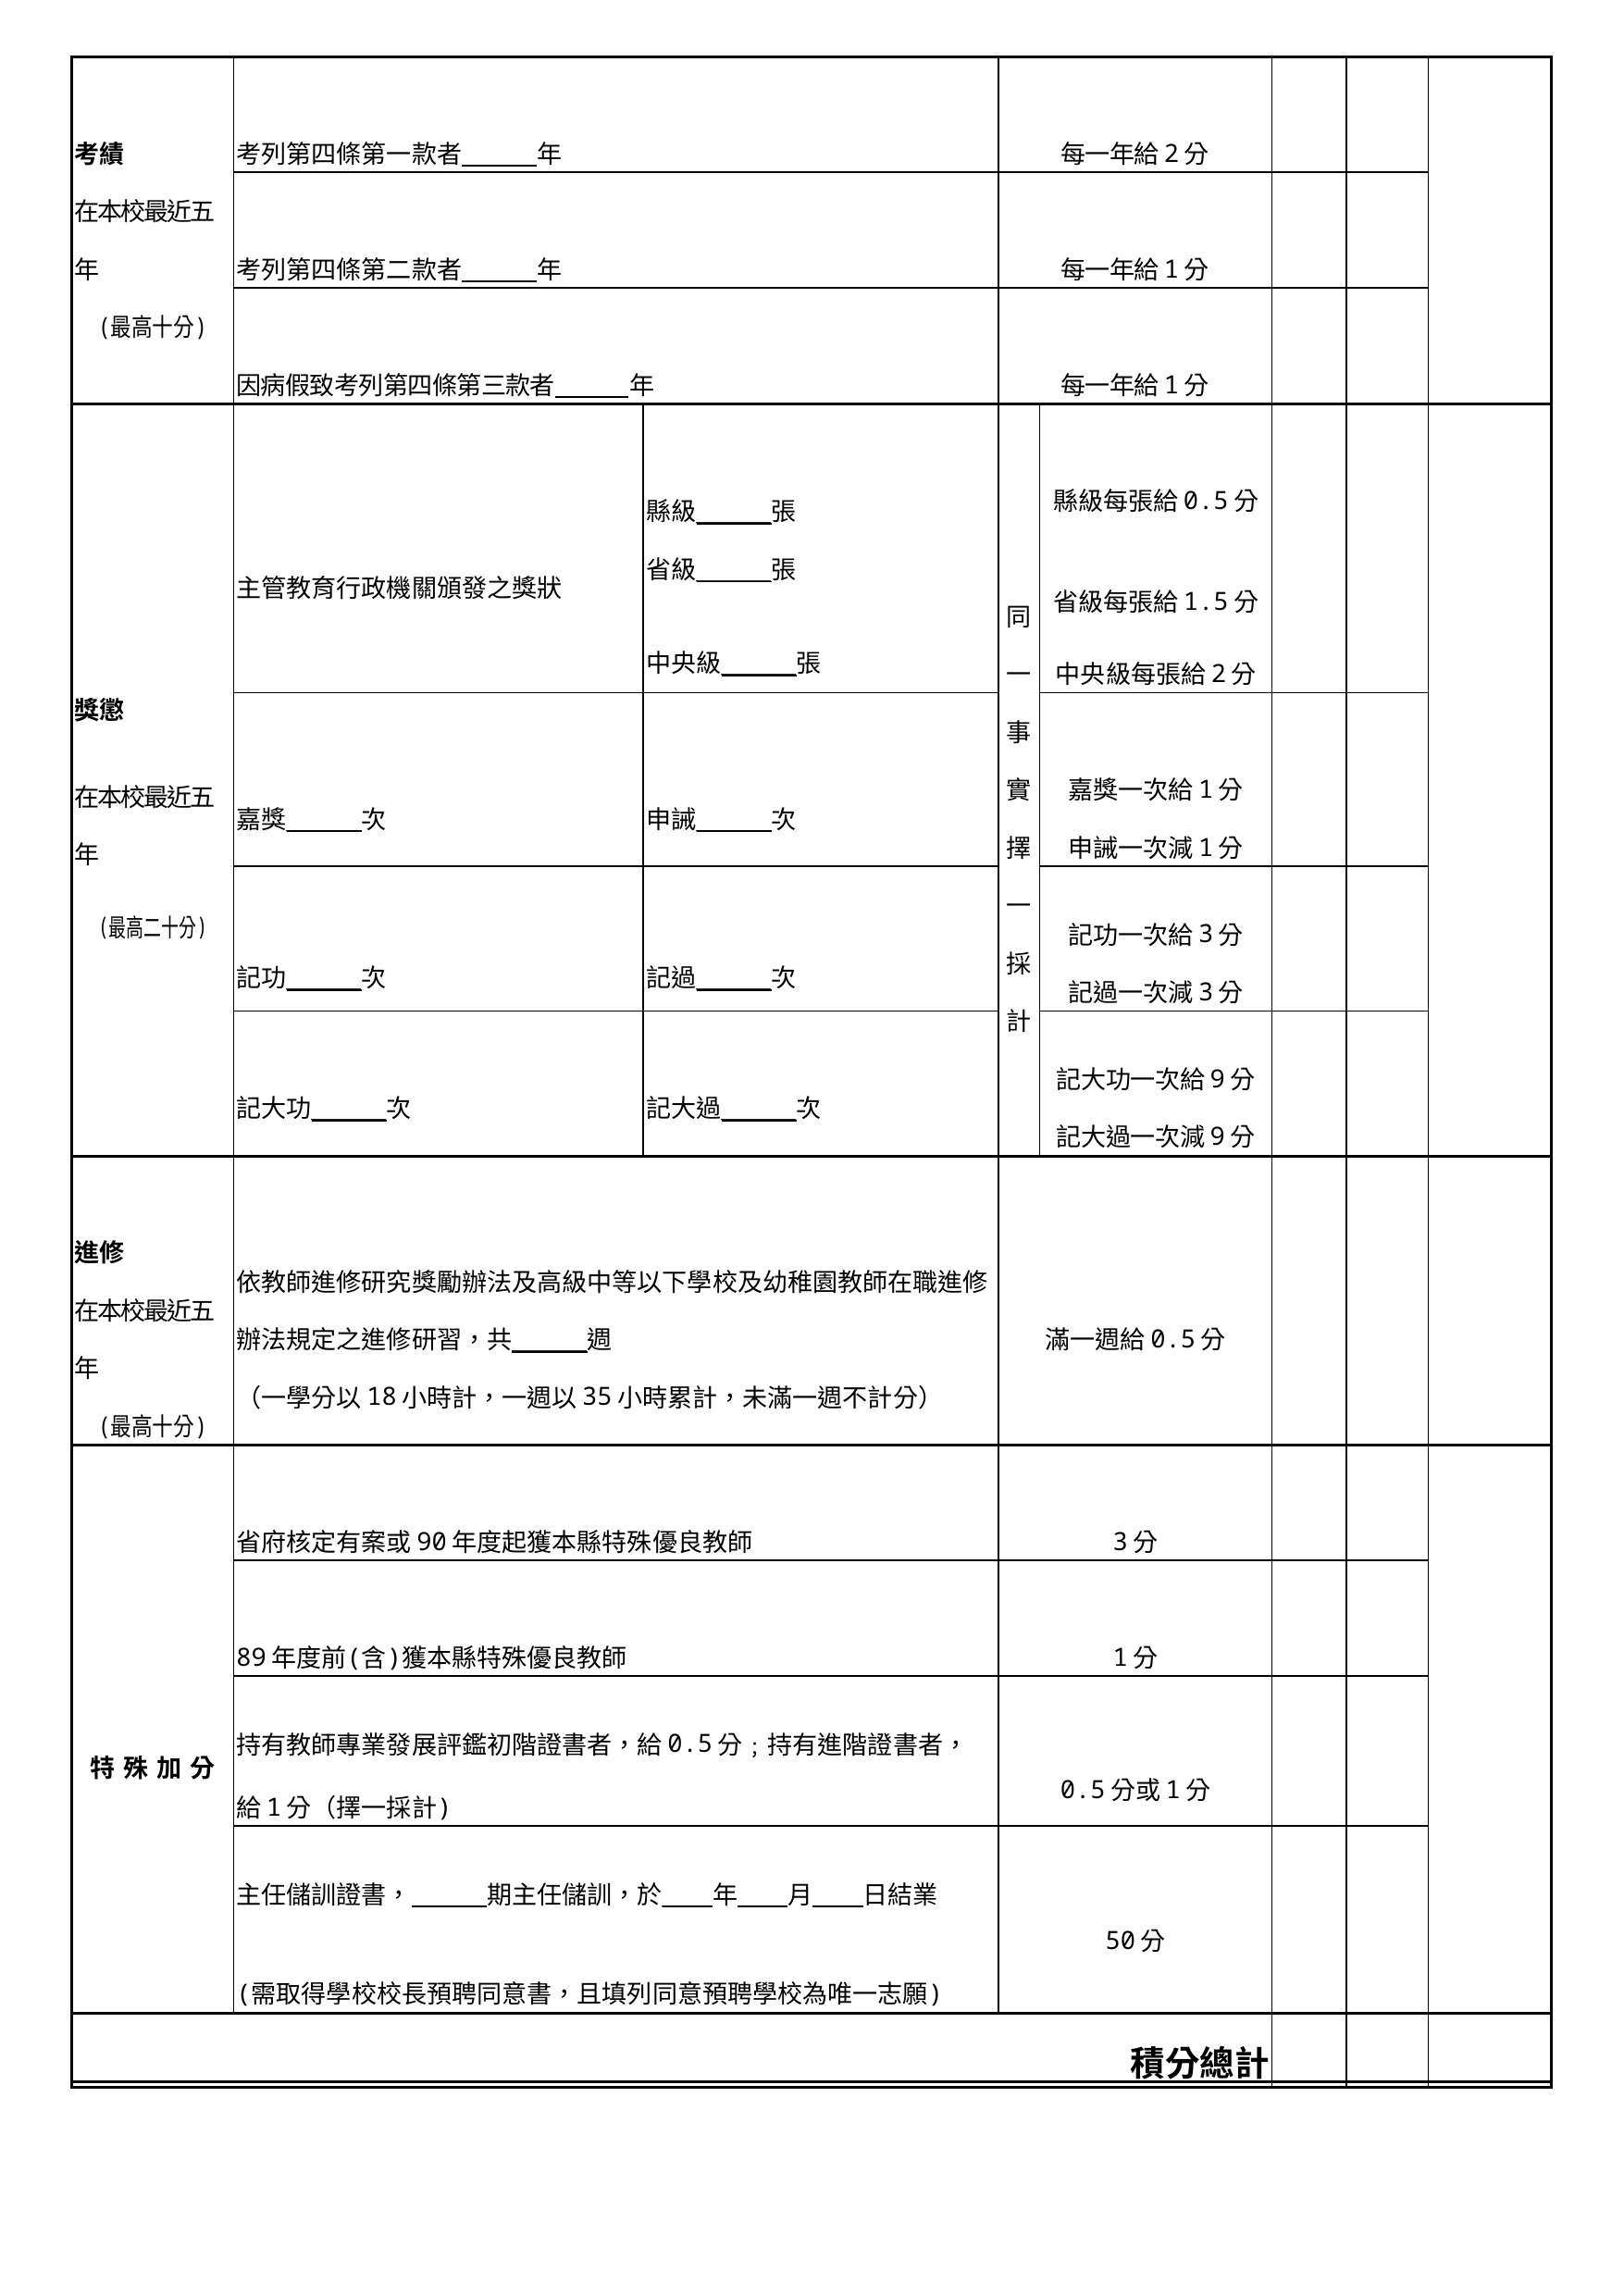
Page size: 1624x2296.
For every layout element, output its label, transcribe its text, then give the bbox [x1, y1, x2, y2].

table_cell 記大過＿＿＿次 [644, 1011, 998, 1155]
table_cell 因病假致考列第四條第三款者＿＿＿年 [234, 289, 998, 403]
table_cell 主管教育行政機關頒發之獎狀 [234, 405, 642, 692]
table_cell 每一年給1分 [999, 289, 1271, 403]
table_cell 省府核定有案或90年度起獲本縣特殊優良教師 [234, 1446, 998, 1559]
table_cell [1272, 1677, 1345, 1825]
table_cell 同一事實擇一採計 [999, 405, 1039, 1155]
table_cell 積分總計 [73, 2015, 1271, 2080]
table_cell 獎懲 在本校最近五年 (最高二十分) [73, 405, 233, 1155]
table_cell [1347, 289, 1428, 403]
table_cell 記大功＿＿＿次 [234, 1011, 642, 1155]
table_cell [1347, 1561, 1428, 1675]
table_cell 考列第四條第二款者＿＿＿年 [234, 173, 998, 287]
table_cell 進修 在本校最近五年 (最高十分) [73, 1158, 233, 1444]
table_cell 每一年給1分 [999, 173, 1271, 287]
table_cell 50分 [999, 1827, 1271, 2012]
table_cell 主任儲訓證書，＿＿＿期主任儲訓，於＿＿年＿＿月＿＿日結業 (需取得學校校長預聘同意書，且填列同意預聘學校為唯一志願) [234, 1827, 998, 2012]
table_cell [1429, 58, 1550, 403]
table_cell [1272, 693, 1345, 865]
table_cell 申誡＿＿＿次 [644, 693, 998, 865]
table_cell 滿一週給0.5分 [999, 1158, 1271, 1444]
table_cell [1347, 1158, 1428, 1444]
table_cell 記大功一次給9分 記大過一次減9分 [1040, 1011, 1271, 1155]
table_cell 嘉獎＿＿＿次 [234, 693, 642, 865]
table_cell 89年度前(含)獲本縣特殊優良教師 [234, 1561, 998, 1675]
table_cell [1272, 58, 1345, 171]
table_cell 嘉獎一次給1分 申誡一次減1分 [1040, 693, 1271, 865]
table_cell [1272, 867, 1345, 1010]
table_cell [1272, 405, 1345, 692]
table_cell 記功一次給3分 記過一次減3分 [1040, 867, 1271, 1010]
table_cell 依教師進修研究獎勵辦法及高級中等以下學校及幼稚園教師在職進修辦法規定之進修研習，共＿＿＿週 （一學分以18小時計，一週以35小時累計，未滿一週不計分） [234, 1158, 998, 1444]
table_cell 1分 [999, 1561, 1271, 1675]
table_cell [1347, 173, 1428, 287]
table_cell [1272, 1158, 1345, 1444]
table_cell 記過＿＿＿次 [644, 867, 998, 1010]
table_cell [1429, 1158, 1550, 1444]
table_cell [1347, 1827, 1428, 2012]
table_cell [1347, 693, 1428, 865]
table_cell [1272, 1446, 1345, 1559]
table_cell [1347, 1446, 1428, 1559]
table_cell 每一年給2分 [999, 58, 1271, 171]
table_cell 3分 [999, 1446, 1271, 1559]
table_cell [1272, 173, 1345, 287]
table_cell [1429, 405, 1550, 1155]
table_cell [1272, 1011, 1345, 1155]
table_cell [1272, 289, 1345, 403]
table_cell [1347, 1011, 1428, 1155]
table_cell 持有教師專業發展評鑑初階證書者，給0.5分﹔持有進階證書者， 給1分（擇一採計) [234, 1677, 998, 1825]
table_cell [1347, 405, 1428, 692]
table_cell [1272, 1561, 1345, 1675]
table_cell [1272, 2015, 1345, 2080]
table_cell [1429, 1446, 1550, 2012]
table_cell [1347, 2015, 1428, 2080]
table_cell 縣級＿＿＿張 省級＿＿＿張 中央級＿＿＿張 [644, 405, 998, 692]
table_cell [1272, 1827, 1345, 2012]
table_cell 特殊加分 [73, 1446, 233, 2012]
table_cell [1429, 2015, 1550, 2080]
table_cell [1347, 58, 1428, 171]
table_cell 考列第四條第一款者＿＿＿年 [234, 58, 998, 171]
table_cell [1347, 1677, 1428, 1825]
table_cell 0.5分或1分 [999, 1677, 1271, 1825]
table_cell 縣級每張給0.5分 省級每張給1.5分 中央級每張給2分 [1040, 405, 1271, 692]
table_cell 考績 在本校最近五年 (最高十分) [73, 58, 233, 403]
table_cell [1347, 867, 1428, 1010]
table_cell 記功＿＿＿次 [234, 867, 642, 1010]
